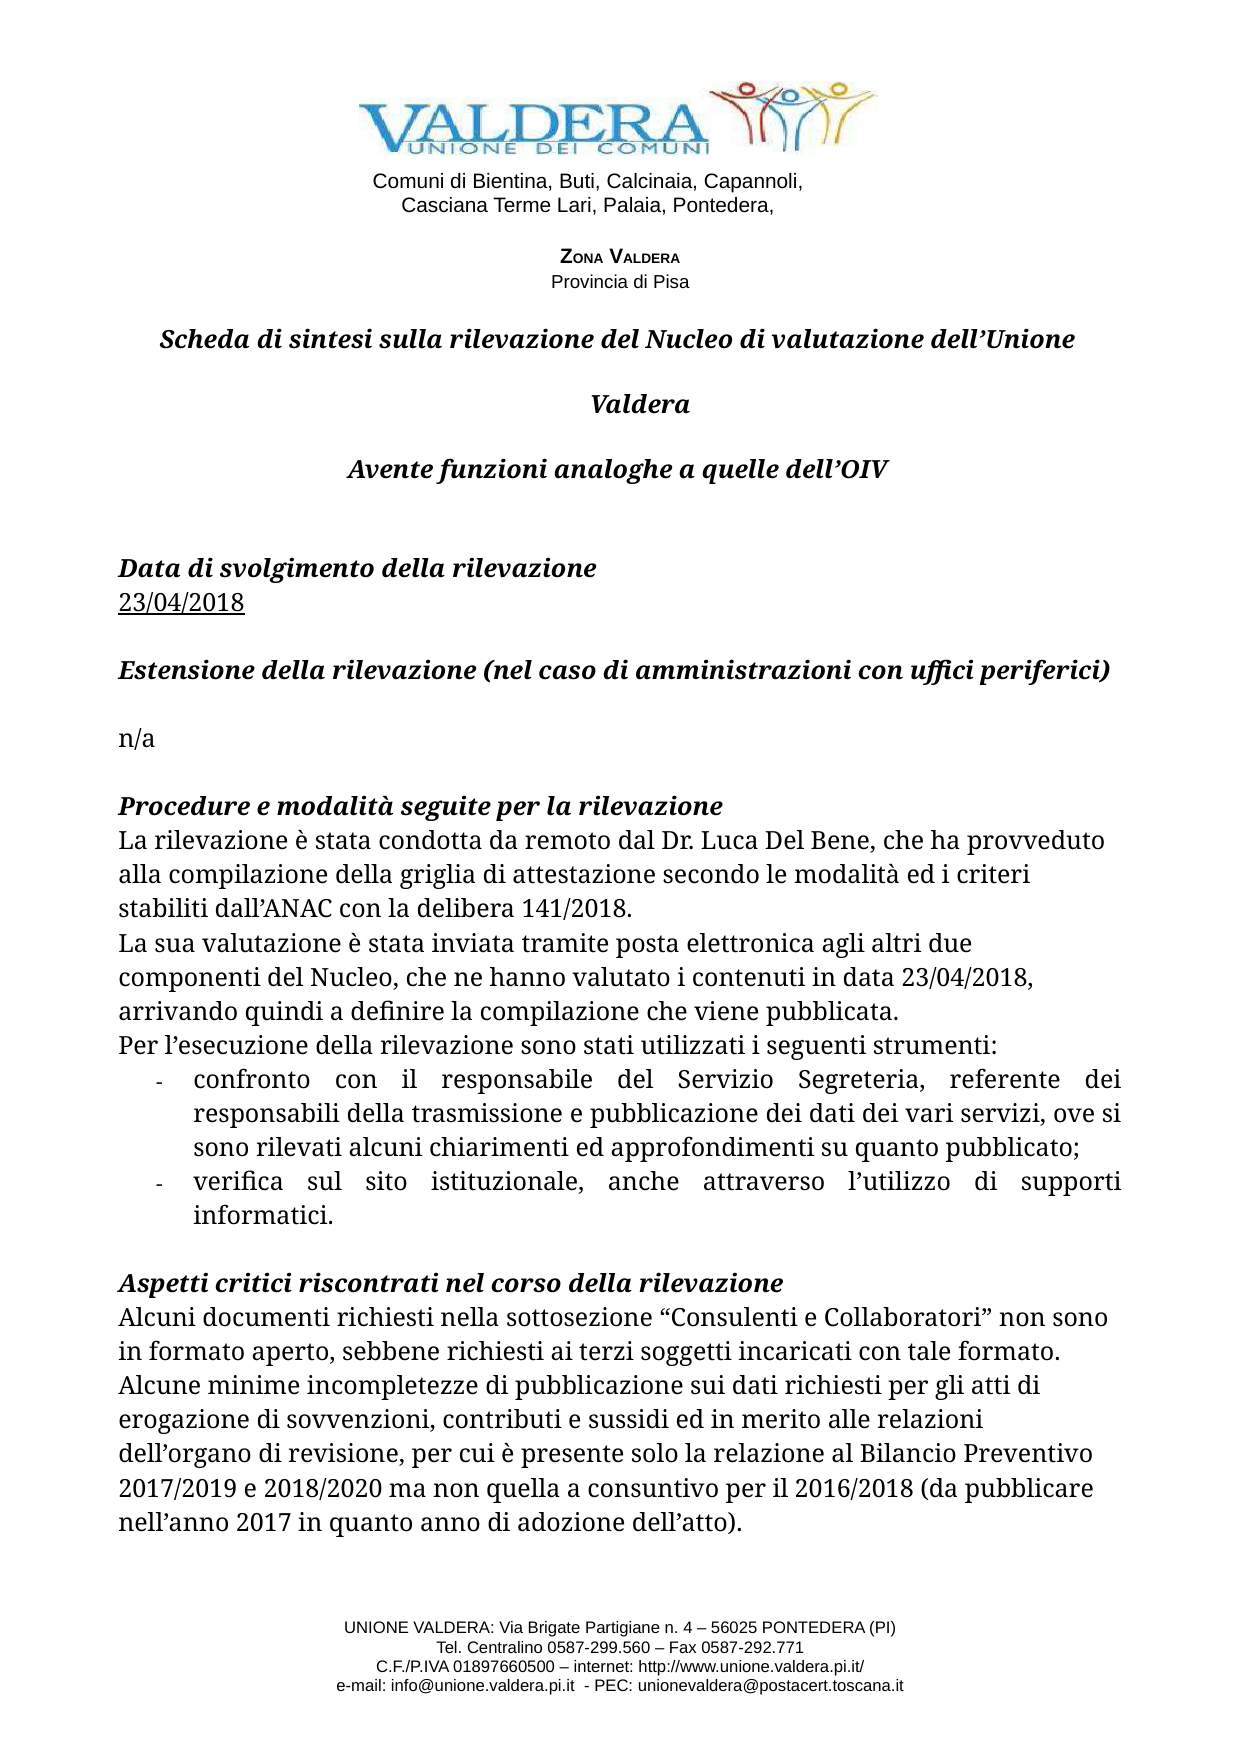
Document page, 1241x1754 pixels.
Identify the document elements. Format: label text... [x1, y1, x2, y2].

list verifica sul sito istituzionale, anche attraverso l’utilizzo di supporti informatici. [156, 1164, 1122, 1232]
list Estensione della rilevazione (nel caso di amministrazioni con uffici periferici) [118, 653, 1122, 687]
list La rilevazione è stata condotta da remoto dal Dr. Luca Del Bene, che ha provveduto alla compilazione della griglia di attestazione secondo le modalità ed i criteri stabiliti dall’ANAC con la delibera 141/2018. [118, 823, 1122, 925]
text Alcune minime incompletezze di pubblicazione sui dati richiesti per gli atti di erogazione di sovvenzioni, contributi e sussidi ed in merito alle relazioni dell’organo di revisione, per cui è presente solo la relazione al Bilancio Preventivo 2017/2019 e 2018/2020 ma non quella a consuntivo per il 2016/2018 (da pubblicare nell’anno 2017 in quanto anno di adozione dell’atto). [118, 1368, 1122, 1538]
list La sua valutazione è stata inviata tramite posta elettronica agli altri due componenti del Nucleo, che ne hanno valutato i contenuti in data 23/04/2018, arrivando quindi a definire la compilazione che viene pubblicata. [118, 925, 1122, 1027]
title Avente funzioni analoghe a quelle dell’OIV [118, 451, 1122, 516]
list Per l’esecuzione della rilevazione sono stati utilizzati i seguenti strumenti: [118, 1027, 1122, 1061]
list confronto con il responsabile del Servizio Segreteria, referente dei responsabili della trasmissione e pubblicazione dei dati dei vari servizi, ove si sono rilevati alcuni chiarimenti ed approfondimenti su quanto pubblicato; [156, 1061, 1122, 1164]
text Alcuni documenti richiesti nella sottosezione “Consulenti e Collaboratori” non sono in formato aperto, sebbene richiesti ai terzi soggetti incaricati con tale formato. [118, 1300, 1122, 1368]
list Data di svolgimento della rilevazione [118, 551, 1122, 584]
text Aspetti critici riscontrati nel corso della rilevazione [118, 1266, 1122, 1300]
list 23/04/2018 [118, 584, 1122, 619]
list n/a [118, 721, 1122, 755]
title Scheda di sintesi sulla rilevazione del Nucleo di valutazione dell’Unione Valdera [118, 321, 1122, 451]
list Procedure e modalità seguite per la rilevazione [118, 789, 1122, 823]
